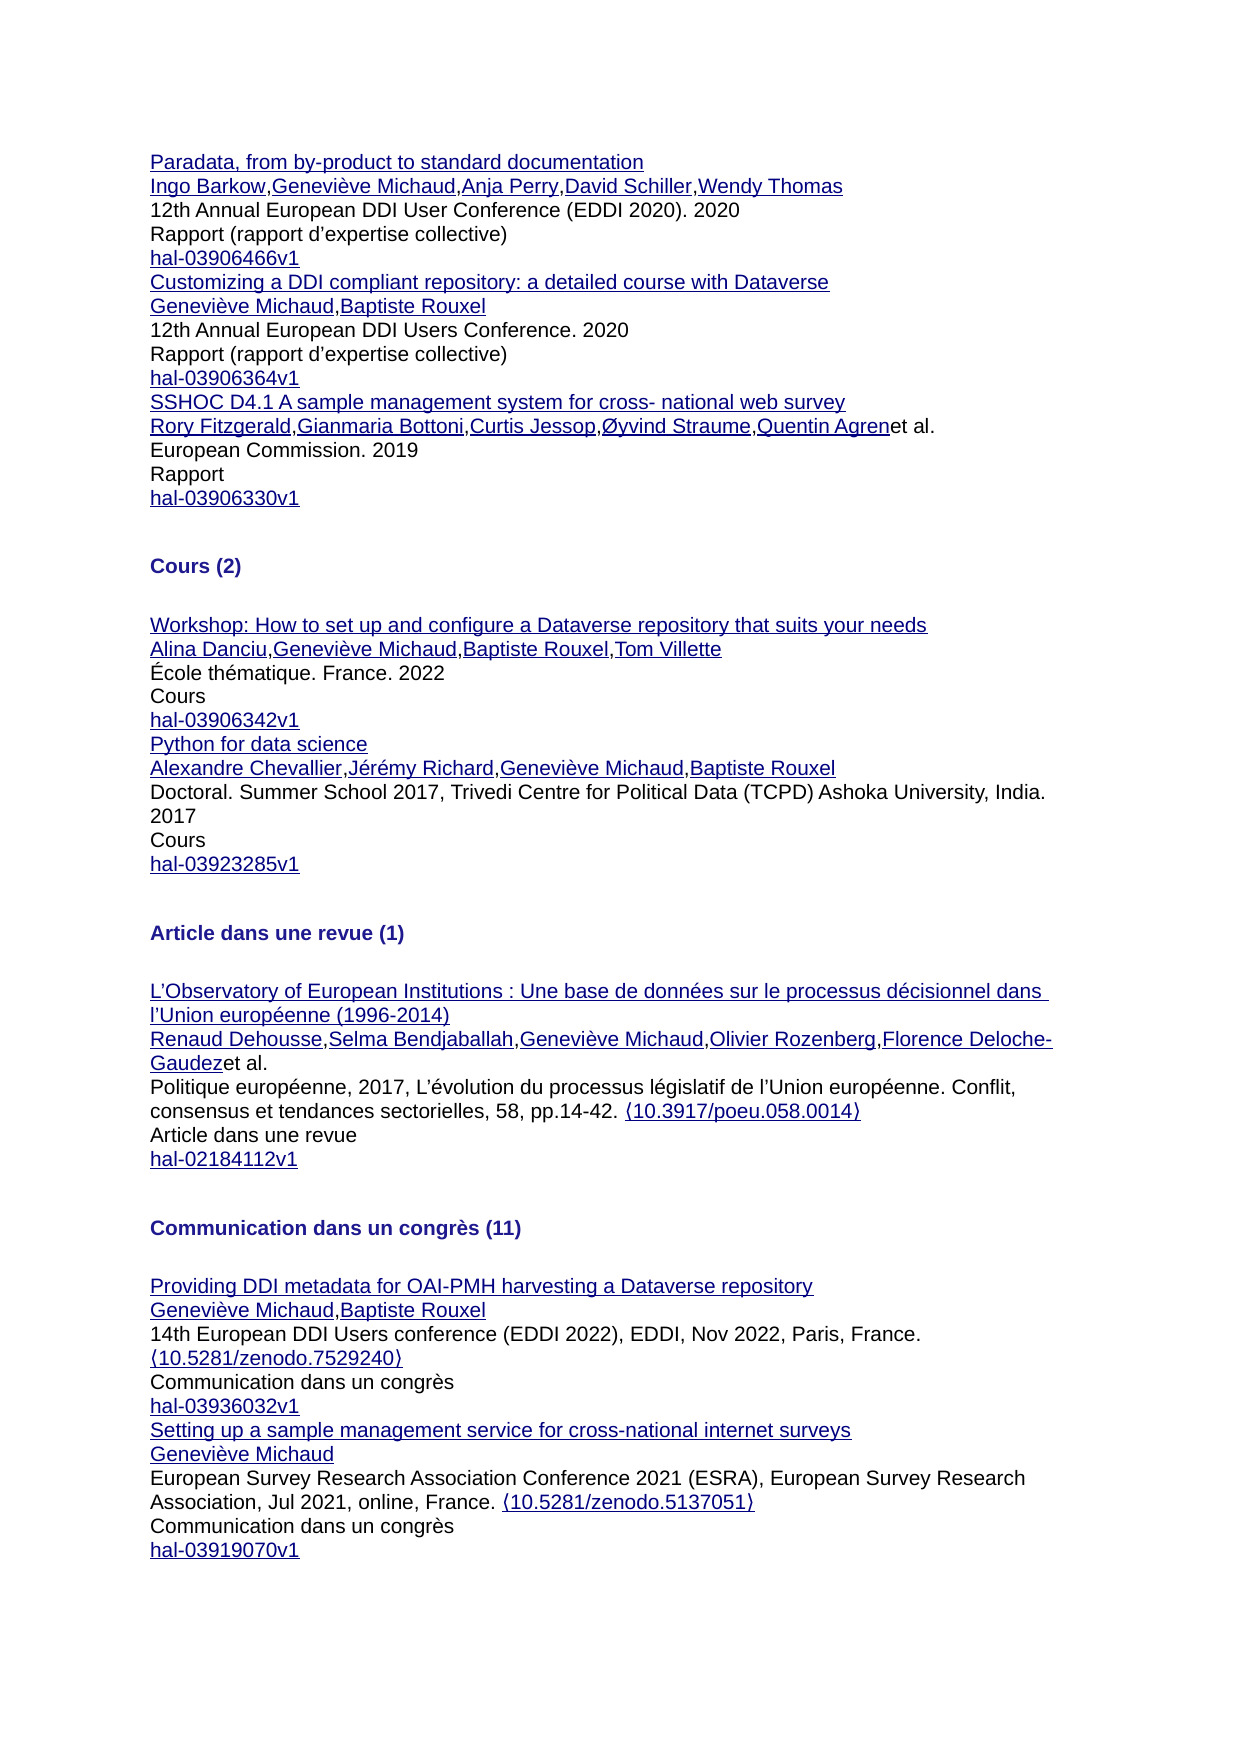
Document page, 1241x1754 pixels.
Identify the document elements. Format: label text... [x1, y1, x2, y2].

table_header Workshop: How to set up and configure a Dataverse repository that suits your needs Alina Danciu,Geneviève Michaud,Baptiste Rouxel,Tom Villette École thématique. France. 2022 Cours hal-03906342v1 [150, 613, 1090, 732]
table_cell Paradata, from by-product to standard documentation Ingo Barkow,Geneviève Michaud,Anja Perry,David Schiller,Wendy Thomas 12th Annual European DDI User Conference (EDDI 2020). 2020 Rapport (rapport d’expertise collective) hal-03906466v1 [150, 150, 1090, 270]
table_cell SSHOC D4.1 A sample management system for cross- national web survey Rory Fitzgerald,Gianmaria Bottoni,Curtis Jessop,Øyvind Straume,Quentin Agrenet al. European Commission. 2019 Rapport hal-03906330v1 [150, 390, 1090, 509]
subtitle Article dans une revue (1) [150, 921, 1090, 945]
table_header L’Observatory of European Institutions : Une base de données sur le processus décisionnel dans l’Union européenne (1996-2014) Renaud Dehousse,Selma Bendjaballah,Geneviève Michaud,Olivier Rozenberg,Florence Deloche-Gaudezet al. Politique européenne, 2017, L’évolution du processus législatif de l’Union européenne. Conflit, consensus et tendances sectorielles, 58, pp.14-42. ⟨10.3917/poeu.058.0014⟩ Article dans une revue hal-02184112v1 [150, 979, 1090, 1171]
subtitle Cours (2) [150, 554, 1090, 578]
table_cell Customizing a DDI compliant repository: a detailed course with Dataverse Geneviève Michaud,Baptiste Rouxel 12th Annual European DDI Users Conference. 2020 Rapport (rapport d’expertise collective) hal-03906364v1 [150, 270, 1090, 389]
table_header Providing DDI metadata for OAI-PMH harvesting a Dataverse repository Geneviève Michaud,Baptiste Rouxel 14th European DDI Users conference (EDDI 2022), EDDI, Nov 2022, Paris, France. ⟨10.5281/zenodo.7529240⟩ Communication dans un congrès hal-03936032v1 [150, 1274, 1090, 1418]
table_cell Setting up a sample management service for cross-national internet surveys Geneviève Michaud European Survey Research Association Conference 2021 (ESRA), European Survey Research Association, Jul 2021, online, France. ⟨10.5281/zenodo.5137051⟩ Communication dans un congrès hal-03919070v1 [150, 1418, 1090, 1561]
subtitle Communication dans un congrès (11) [150, 1216, 1090, 1239]
table_cell Python for data science Alexandre Chevallier,Jérémy Richard,Geneviève Michaud,Baptiste Rouxel Doctoral. Summer School 2017, Trivedi Centre for Political Data (TCPD) Ashoka University, India. 2017 Cours hal-03923285v1 [150, 732, 1090, 876]
